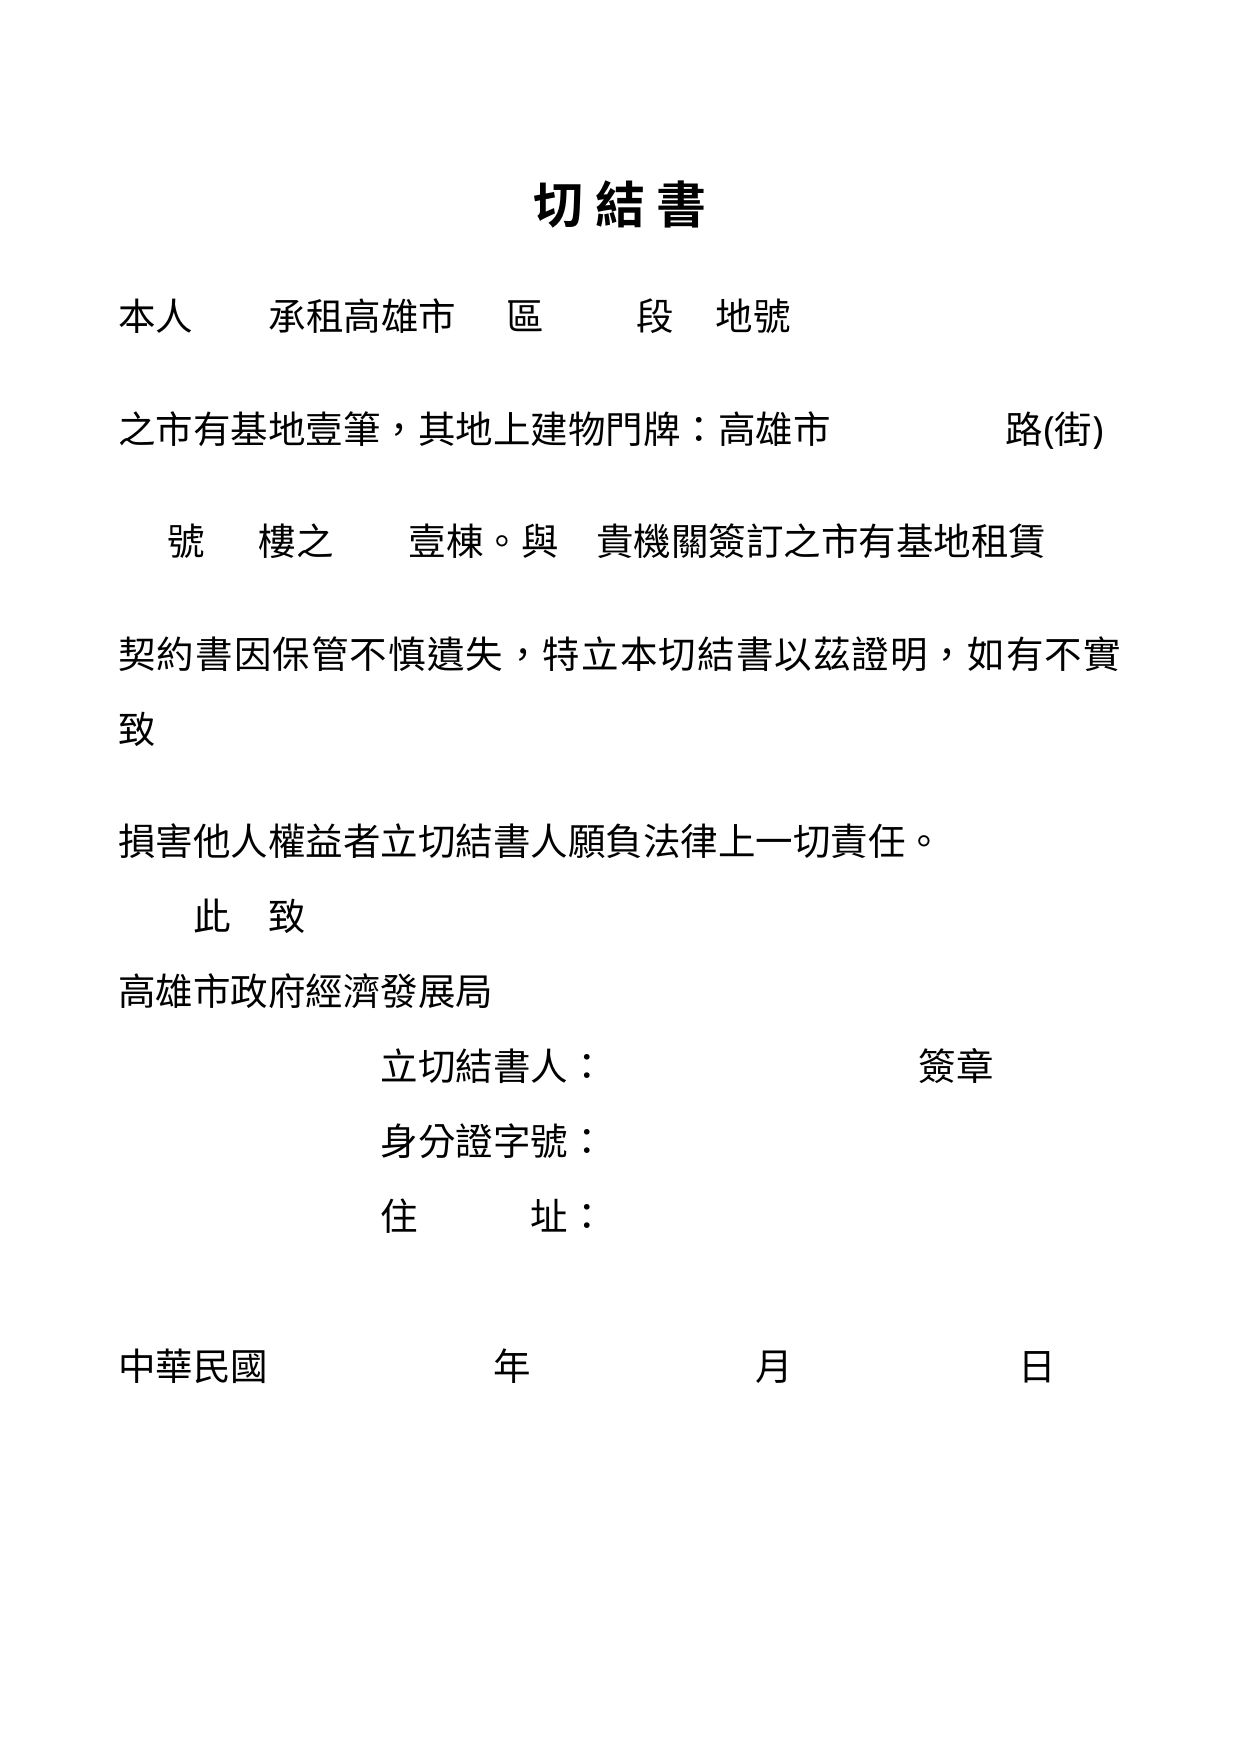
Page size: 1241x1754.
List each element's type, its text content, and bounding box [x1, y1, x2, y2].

text 之市有基地壹筆，其地上建物門牌：高雄市 路(街) [118, 389, 1122, 464]
text 高雄市政府經濟發展局 [118, 952, 1122, 1027]
text 損害他人權益者立切結書人願負法律上一切責任。 [118, 802, 1122, 877]
text 此 致 [118, 877, 1122, 952]
text 切 結 書 [118, 164, 1122, 239]
text 本人 承租高雄市 區 段 地號 [118, 277, 1122, 352]
text 中華民國 年 月 日 [118, 1327, 1122, 1402]
text 身分證字號： [118, 1102, 1122, 1177]
text 立切結書人： 簽章 [118, 1027, 1122, 1102]
text 住 址： [118, 1177, 1122, 1252]
text 號 樓之 壹棟。與 貴機關簽訂之市有基地租賃 [118, 502, 1122, 577]
text 契約書因保管不慎遺失，特立本切結書以茲證明，如有不實致 [118, 614, 1122, 764]
